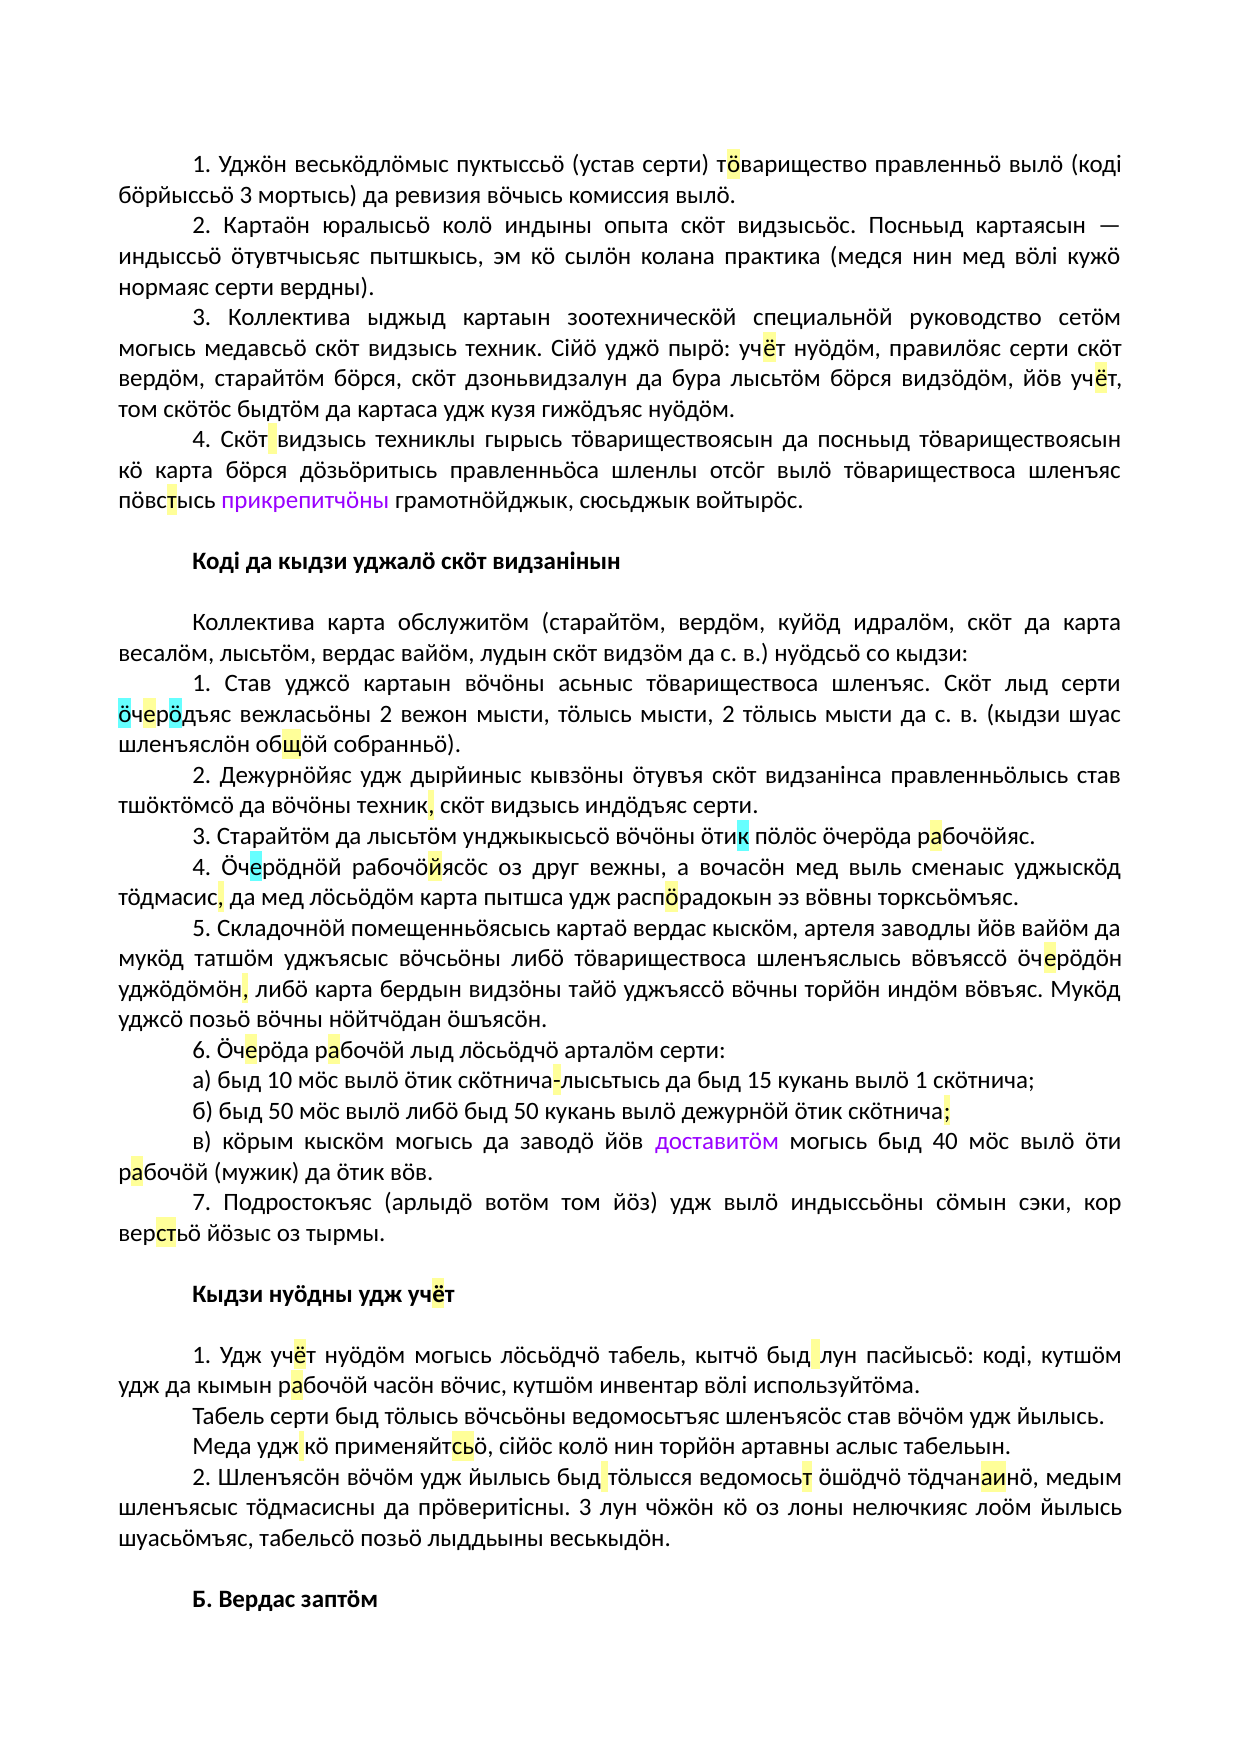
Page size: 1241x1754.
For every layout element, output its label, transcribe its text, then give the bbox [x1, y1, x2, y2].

text 4. Скӧт видзысь техниклы гырысь тӧвариществоясын да посньыд тӧвариществоясын кӧ карта бӧрся дӧзьӧритысь правленньӧса шленлы отсӧг вылӧ тӧвариществоса шленъяс пӧвстысь прикрепитчӧны грамотнӧйджык, сюсьджык войтырӧс. [118, 423, 1122, 515]
text 2. Картаӧн юралысьӧ колӧ индыны опыта скӧт видзысьӧс. Посньыд картаясын — индыссьӧ ӧтувтчысьяс пытшкысь, эм кӧ сылӧн колана практика (медся нин мед вӧлі кужӧ нормаяс серти вердны). [118, 210, 1122, 301]
text 2. Шленъясӧн вӧчӧм удж йылысь быд тӧлысся ведомосьт ӧшӧдчӧ тӧдчанаинӧ, медым шленъясыс тӧдмасисны да прӧверитісны. 3 лун чӧжӧн кӧ оз лоны нелючкияс лоӧм йылысь шуасьӧмъяс, табельсӧ позьӧ лыддьыны веськыдӧн. [118, 1461, 1122, 1553]
text 3. Старайтӧм да лысьтӧм унджыкысьсӧ вӧчӧны ӧтик пӧлӧс ӧчерӧда рабочӧйяс. [118, 820, 1122, 851]
text 4. Ӧчерӧднӧй рабочӧйясӧс оз друг вежны, а вочасӧн мед выль сменаыс уджыскӧд тӧдмасис, да мед лӧсьӧдӧм карта пытшса удж распӧрадокын эз вӧвны торксьӧмъяс. [118, 851, 1122, 912]
text б) быд 50 мӧс вылӧ либӧ быд 50 кукань вылӧ дежурнӧй ӧтик скӧтнича; [118, 1095, 1122, 1125]
text Меда удж кӧ применяйтсьӧ, сійӧс колӧ нин торйӧн артавны аслыс табельын. [118, 1431, 1122, 1461]
text 1. Удж учёт нуӧдӧм могысь лӧсьӧдчӧ табель, кытчӧ быд лун пасйысьӧ: коді, кутшӧм удж да кымын рабочӧй часӧн вӧчис, кутшӧм инвентар вӧлі используйтӧма. [118, 1339, 1122, 1400]
text а) быд 10 мӧс вылӧ ӧтик скӧтнича-лысьтысь да быд 15 кукань вылӧ 1 скӧтнича; [118, 1064, 1122, 1095]
text 2. Дежурнӧйяс удж дырйиныс кывзӧны ӧтувъя скӧт видзанінса правленньӧлысь став тшӧктӧмсӧ да вӧчӧны техник, скӧт видзысь индӧдъяс серти. [118, 759, 1122, 820]
text Коді да кыдзи уджалӧ скӧт видзанінын [118, 545, 1122, 576]
text 1. Став уджсӧ картаын вӧчӧны асьныс тӧвариществоса шленъяс. Скӧт лыд серти ӧчерӧдъяс вежласьӧны 2 вежон мысти, тӧлысь мысти, 2 тӧлысь мысти да с. в. (кыдзи шуас шленъяслӧн общӧй собранньӧ). [118, 667, 1122, 759]
text Табель серти быд тӧлысь вӧчсьӧны ведомосьтъяс шленъясӧс став вӧчӧм удж йылысь. [118, 1400, 1122, 1431]
text 6. Ӧчерӧда рабочӧй лыд лӧсьӧдчӧ арталӧм серти: [118, 1034, 1122, 1064]
text Коллектива карта обслужитӧм (старайтӧм, вердӧм, куйӧд идралӧм, скӧт да карта весалӧм, лысьтӧм, вердас вайӧм, лудын скӧт видзӧм да с. в.) нуӧдсьӧ со кыдзи: [118, 606, 1122, 667]
text в) кӧрым кыскӧм могысь да заводӧ йӧв доставитӧм могысь быд 40 мӧс вылӧ ӧти рабочӧй (мужик) да ӧтик вӧв. [118, 1125, 1122, 1186]
text Б. Вердас заптӧм [118, 1583, 1122, 1614]
text 3. Коллектива ыджыд картаын зоотехническӧй специальнӧй руководство сетӧм могысь медавсьӧ скӧт видзысь техник. Сійӧ уджӧ пырӧ: учёт нуӧдӧм, правилӧяс серти скӧт вердӧм, старайтӧм бӧрся, скӧт дзоньвидзалун да бура лысьтӧм бӧрся видзӧдӧм, йӧв учёт, том скӧтӧс быдтӧм да картаса удж кузя гижӧдъяс нуӧдӧм. [118, 301, 1122, 423]
text 5. Складочнӧй помещенньӧясысь картаӧ вердас кыскӧм, артеля заводлы йӧв вайӧм да мукӧд татшӧм уджъясыс вӧчсьӧны либӧ тӧвариществоса шленъяслысь вӧвъяссӧ ӧчерӧдӧн уджӧдӧмӧн, либӧ карта бердын видзӧны тайӧ уджъяссӧ вӧчны торйӧн индӧм вӧвъяс. Мукӧд уджсӧ позьӧ вӧчны нӧйтчӧдан ӧшъясӧн. [118, 912, 1122, 1034]
text 7. Подростокъяс (арлыдӧ вотӧм том йӧз) удж вылӧ индыссьӧны сӧмын сэки, кор верстьӧ йӧзыс оз тырмы. [118, 1186, 1122, 1247]
text 1. Уджӧн веськӧдлӧмыс пуктыссьӧ (устав серти) тӧварищество правленньӧ вылӧ (коді бӧрйыссьӧ 3 мортысь) да ревизия вӧчысь комиссия вылӧ. [118, 149, 1122, 210]
text Кыдзи нуӧдны удж учёт [118, 1278, 1122, 1308]
